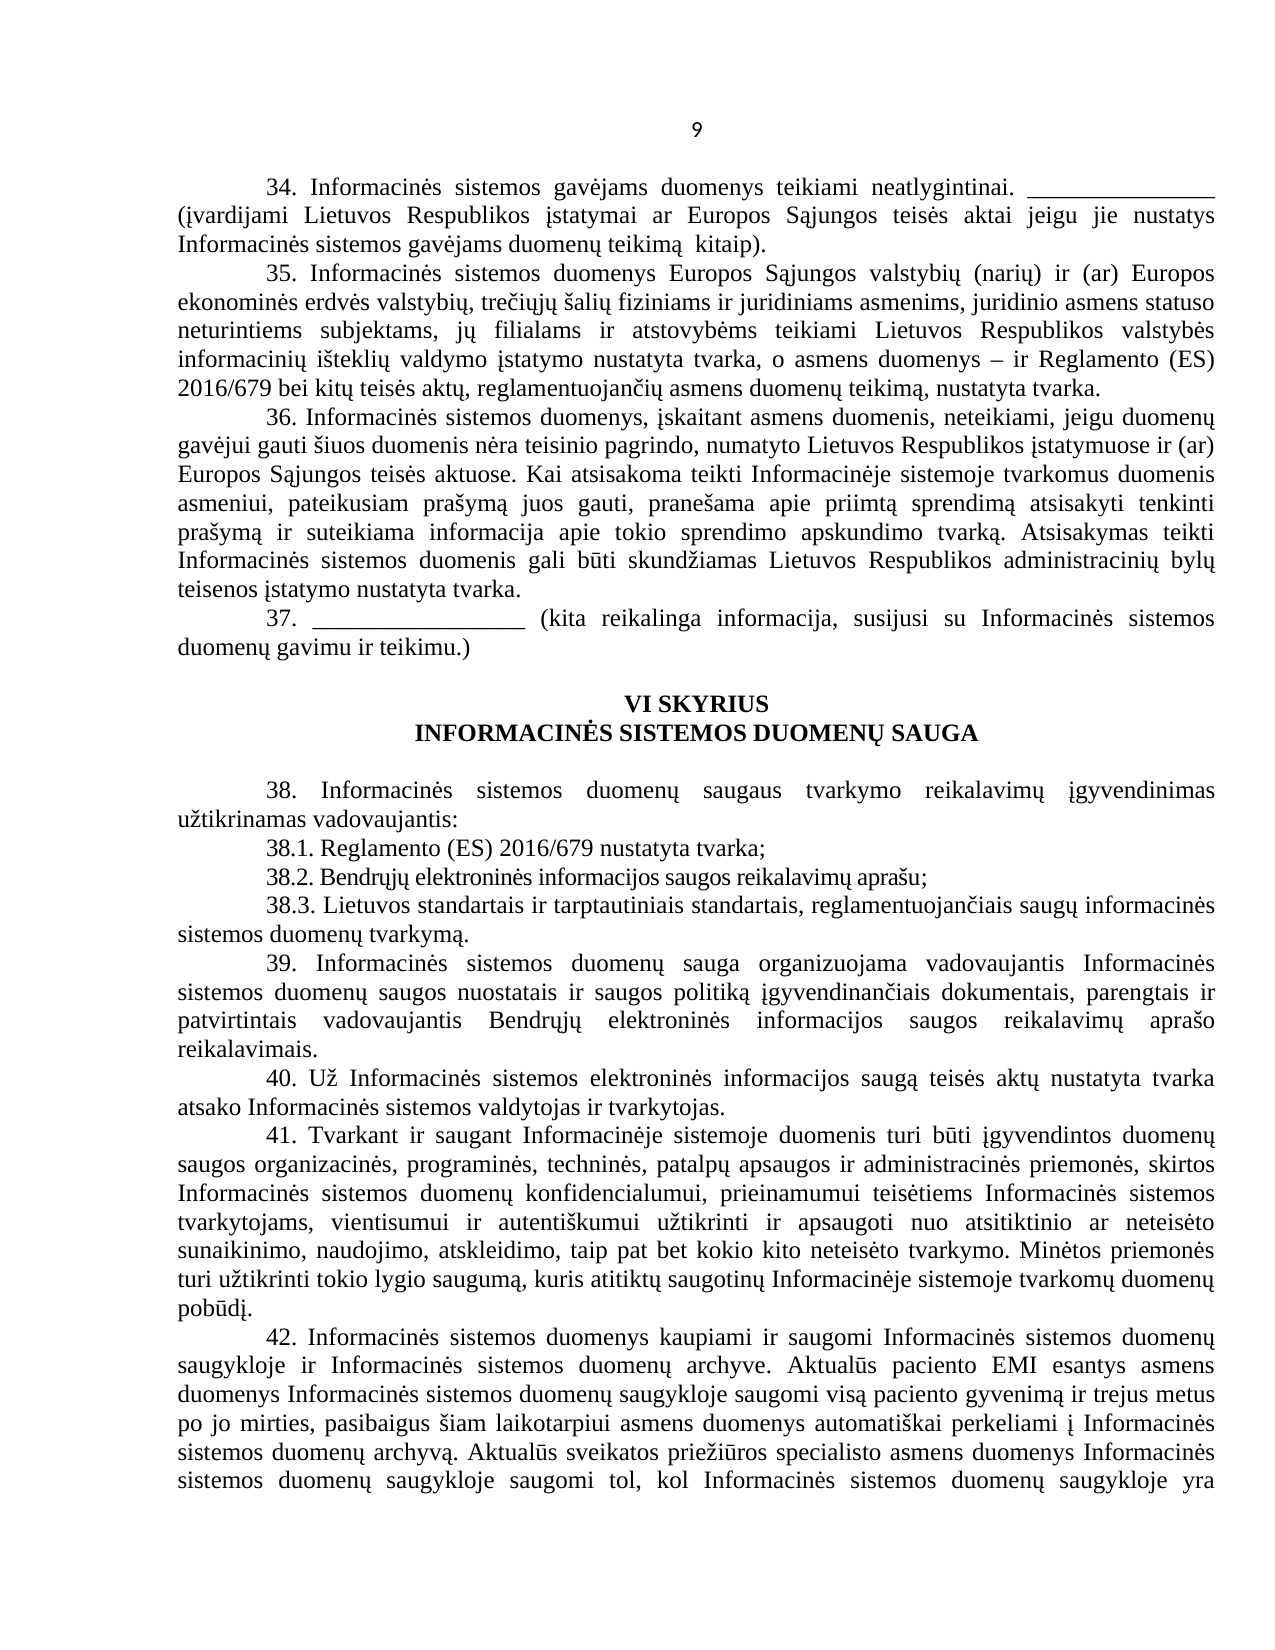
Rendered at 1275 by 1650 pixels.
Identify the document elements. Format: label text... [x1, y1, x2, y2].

text VI SKYRIUS [177, 689, 1216, 718]
text 38.1. Reglamento (ES) 2016/679 nustatyta tvarka; [177, 833, 1216, 862]
text 42. Informacinės sistemos duomenys kaupiami ir saugomi Informacinės sistemos duomenų saugykloje ir Informacinės sistemos duomenų archyve. Aktualūs paciento EMI esantys asmens duomenys Informacinės sistemos duomenų saugykloje saugomi visą paciento gyvenimą ir trejus metus po jo mirties, pasibaigus šiam laikotarpiui asmens duomenys automatiškai perkeliami į Informacinės sistemos duomenų archyvą. Aktualūs sveikatos priežiūros specialisto asmens duomenys Informacinės sistemos duomenų saugykloje saugomi tol, kol Informacinės sistemos duomenų saugykloje yra [177, 1322, 1216, 1494]
text 34. Informacinės sistemos gavėjams duomenys teikiami neatlygintinai. _______________ (įvardijami Lietuvos Respublikos įstatymai ar Europos Sąjungos teisės aktai jeigu jie nustatys Informacinės sistemos gavėjams duomenų teikimą kitaip). [177, 172, 1216, 258]
text 35. Informacinės sistemos duomenys Europos Sąjungos valstybių (narių) ir (ar) Europos ekonominės erdvės valstybių, trečiųjų šalių fiziniams ir juridiniams asmenims, juridinio asmens statuso neturintiems subjektams, jų filialams ir atstovybėms teikiami Lietuvos Respublikos valstybės informacinių išteklių valdymo įstatymo nustatyta tvarka, o asmens duomenys – ir Reglamento (ES) 2016/679 bei kitų teisės aktų, reglamentuojančių asmens duomenų teikimą, nustatyta tvarka. [177, 258, 1216, 402]
text 38.2. Bendrųjų elektroninės informacijos saugos reikalavimų aprašu; [177, 862, 1216, 890]
text 37. _________________ (kita reikalinga informacija, susijusi su Informacinės sistemos duomenų gavimu ir teikimu.) [177, 603, 1216, 660]
text 39. Informacinės sistemos duomenų sauga organizuojama vadovaujantis Informacinės sistemos duomenų saugos nuostatais ir saugos politiką įgyvendinančiais dokumentais, parengtais ir patvirtintais vadovaujantis Bendrųjų elektroninės informacijos saugos reikalavimų aprašo reikalavimais. [177, 948, 1216, 1063]
text 36. Informacinės sistemos duomenys, įskaitant asmens duomenis, neteikiami, jeigu duomenų gavėjui gauti šiuos duomenis nėra teisinio pagrindo, numatyto Lietuvos Respublikos įstatymuose ir (ar) Europos Sąjungos teisės aktuose. Kai atsisakoma teikti Informacinėje sistemoje tvarkomus duomenis asmeniui, pateikusiam prašymą juos gauti, pranešama apie priimtą sprendimą atsisakyti tenkinti prašymą ir suteikiama informacija apie tokio sprendimo apskundimo tvarką. Atsisakymas teikti Informacinės sistemos duomenis gali būti skundžiamas Lietuvos Respublikos administracinių bylų teisenos įstatymo nustatyta tvarka. [177, 402, 1216, 603]
text 40. Už Informacinės sistemos elektroninės informacijos saugą teisės aktų nustatyta tvarka atsako Informacinės sistemos valdytojas ir tvarkytojas. [177, 1063, 1216, 1120]
text 38.3. Lietuvos standartais ir tarptautiniais standartais, reglamentuojančiais saugų informacinės sistemos duomenų tvarkymą. [177, 890, 1216, 948]
text 38. Informacinės sistemos duomenų saugaus tvarkymo reikalavimų įgyvendinimas užtikrinamas vadovaujantis: [177, 775, 1216, 833]
text 41. Tvarkant ir saugant Informacinėje sistemoje duomenis turi būti įgyvendintos duomenų saugos organizacinės, programinės, techninės, patalpų apsaugos ir administracinės priemonės, skirtos Informacinės sistemos duomenų konfidencialumui, prieinamumui teisėtiems Informacinės sistemos tvarkytojams, vientisumui ir autentiškumui užtikrinti ir apsaugoti nuo atsitiktinio ar neteisėto sunaikinimo, naudojimo, atskleidimo, taip pat bet kokio kito neteisėto tvarkymo. Minėtos priemonės turi užtikrinti tokio lygio saugumą, kuris atitiktų saugotinų Informacinėje sistemoje tvarkomų duomenų pobūdį. [177, 1120, 1216, 1322]
text INFORMACINĖS SISTEMOS DUOMENŲ SAUGA [177, 718, 1216, 747]
